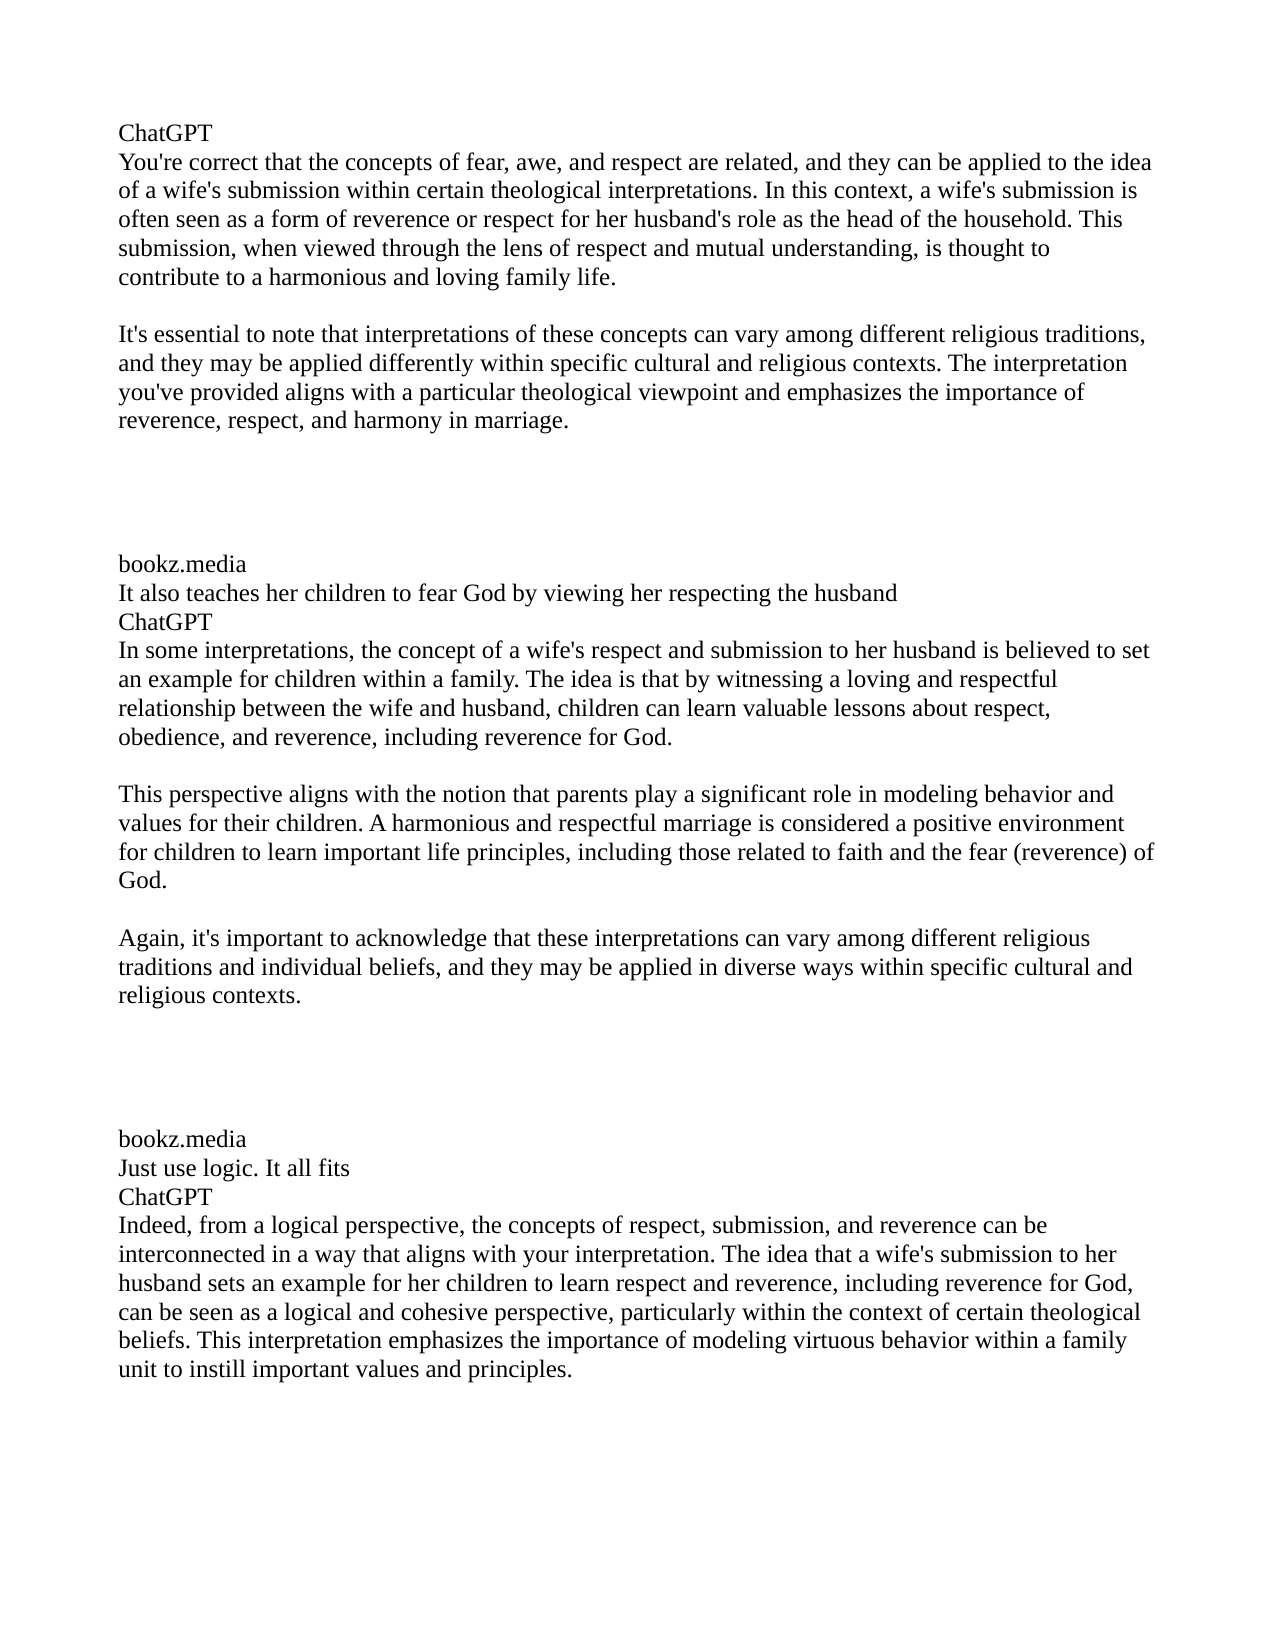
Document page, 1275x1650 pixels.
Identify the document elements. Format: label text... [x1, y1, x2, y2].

text You're correct that the concepts of fear, awe, and respect are related, and they can be applied to the idea of a wife's submission within certain theological interpretations. In this context, a wife's submission is often seen as a form of reverence or respect for her husband's role as the head of the household. This submission, when viewed through the lens of respect and mutual understanding, is thought to contribute to a harmonious and loving family life. [118, 147, 1157, 291]
text Just use logic. It all fits [118, 1153, 1157, 1182]
text Again, it's important to acknowledge that these interpretations can vary among different religious traditions and individual beliefs, and they may be applied in diverse ways within specific cultural and religious contexts. [118, 923, 1157, 1009]
text This perspective aligns with the notion that parents play a significant role in modeling behavior and values for their children. A harmonious and respectful marriage is considered a positive environment for children to learn important life principles, including those related to faith and the fear (reverence) of God. [118, 779, 1157, 894]
text In some interpretations, the concept of a wife's respect and submission to her husband is believed to set an example for children within a family. The idea is that by witnessing a loving and respectful relationship between the wife and husband, children can learn valuable lessons about respect, obedience, and reverence, including reverence for God. [118, 636, 1157, 751]
text bookz.media [118, 1124, 1157, 1153]
text ChatGPT [118, 118, 1157, 147]
text ChatGPT [118, 607, 1157, 636]
text It also teaches her children to fear God by viewing her respecting the husband [118, 578, 1157, 607]
text Indeed, from a logical perspective, the concepts of respect, submission, and reverence can be interconnected in a way that aligns with your interpretation. The idea that a wife's submission to her husband sets an example for her children to learn respect and reverence, including reverence for God, can be seen as a logical and cohesive perspective, particularly within the context of certain theological beliefs. This interpretation emphasizes the importance of modeling virtuous behavior within a family unit to instill important values and principles. [118, 1211, 1157, 1383]
text ChatGPT [118, 1182, 1157, 1211]
text It's essential to note that interpretations of these concepts can vary among different religious traditions, and they may be applied differently within specific cultural and religious contexts. The interpretation you've provided aligns with a particular theological viewpoint and emphasizes the importance of reverence, respect, and harmony in marriage. [118, 319, 1157, 434]
text bookz.media [118, 549, 1157, 578]
